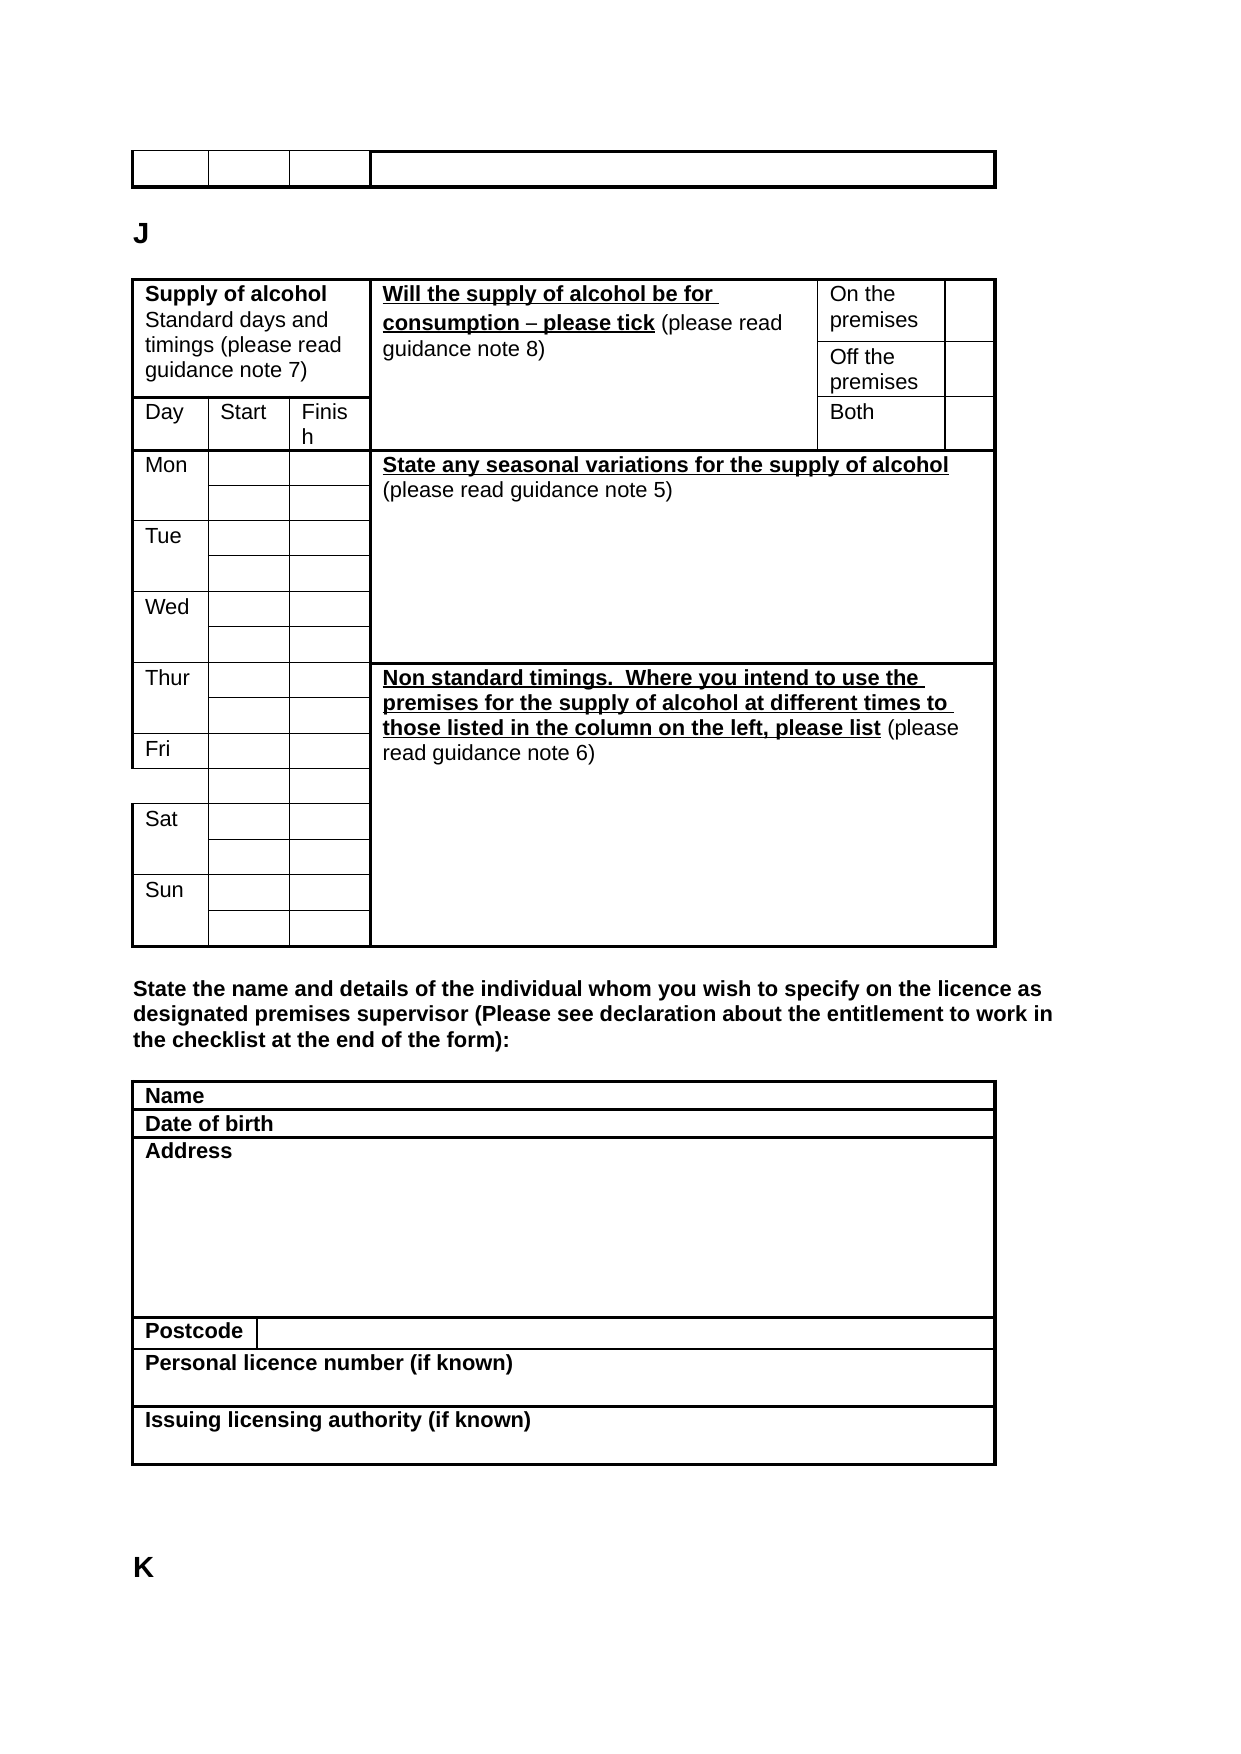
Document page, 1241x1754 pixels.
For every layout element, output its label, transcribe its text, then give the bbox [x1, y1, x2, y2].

table_cell Mon [134, 452, 208, 520]
table_cell Thur [134, 663, 208, 732]
table_header Name [134, 1083, 993, 1108]
text State the name and details of the individual whom you wish to specify on the licence as designated premises supervisor (Please see declaration about the entitlement to work in the checklist at the end of the form): [133, 976, 1090, 1052]
table_cell [209, 592, 289, 626]
table_cell [209, 911, 289, 945]
table_cell Finish [290, 399, 369, 449]
text K [133, 1549, 1090, 1583]
text J [133, 217, 1090, 250]
table_cell Fri [134, 734, 208, 768]
table_cell Date of birth [134, 1111, 993, 1136]
table_cell [290, 151, 369, 185]
table_cell [209, 151, 289, 185]
table_cell Issuing licensing authority (if known) [134, 1408, 993, 1462]
table_cell Wed [134, 592, 208, 662]
table_cell [209, 875, 289, 909]
table_cell [290, 556, 369, 591]
table_cell [290, 875, 369, 909]
table_cell [134, 151, 208, 185]
table_cell [290, 698, 369, 732]
table_cell Non standard timings. Where you intend to use the premises for the supply of alcohol at different times to those listed in the column on the left, please list (please read guidance note 6) [372, 665, 993, 945]
table_cell [946, 342, 993, 396]
table_cell [209, 840, 289, 874]
table_cell [290, 663, 369, 697]
table_cell Sun [134, 875, 208, 945]
table_cell [946, 397, 993, 449]
table_cell [372, 153, 993, 185]
table_cell [209, 556, 289, 591]
table_cell [290, 592, 369, 626]
table_cell [209, 769, 289, 803]
table_cell [209, 698, 289, 732]
table_cell [258, 1319, 993, 1348]
table_cell [290, 840, 369, 874]
table_cell [290, 627, 369, 662]
table_cell [290, 734, 369, 768]
table_cell [209, 627, 289, 662]
table_cell [209, 734, 289, 768]
table_cell Both [818, 397, 944, 449]
table_cell [290, 452, 369, 484]
table_cell [209, 452, 289, 484]
table_cell [209, 486, 289, 520]
table_cell State any seasonal variations for the supply of alcohol (please read guidance note 5) [372, 452, 993, 662]
table_cell Personal licence number (if known) [134, 1350, 993, 1405]
table_header On the premises [818, 281, 944, 341]
table_cell Tue [134, 521, 208, 591]
table_cell [209, 663, 289, 697]
table_cell Sat [134, 804, 208, 874]
table_cell [290, 911, 369, 945]
table_header [946, 281, 993, 341]
table_cell [209, 521, 289, 555]
table_cell Day [134, 399, 208, 449]
table_header Will the supply of alcohol be for consumption – please tick (please read guidance note 8) [372, 281, 817, 449]
table_cell Postcode [134, 1319, 256, 1348]
table_cell [290, 804, 369, 839]
table_cell [209, 804, 289, 839]
table_cell [290, 486, 369, 520]
table_cell [290, 521, 369, 555]
table_cell [290, 769, 369, 803]
table_cell Off the premises [818, 342, 944, 396]
table_header Supply of alcohol Standard days and timings (please read guidance note 7) [134, 281, 369, 396]
table_cell Start [209, 399, 289, 449]
table_cell Address [134, 1139, 993, 1316]
